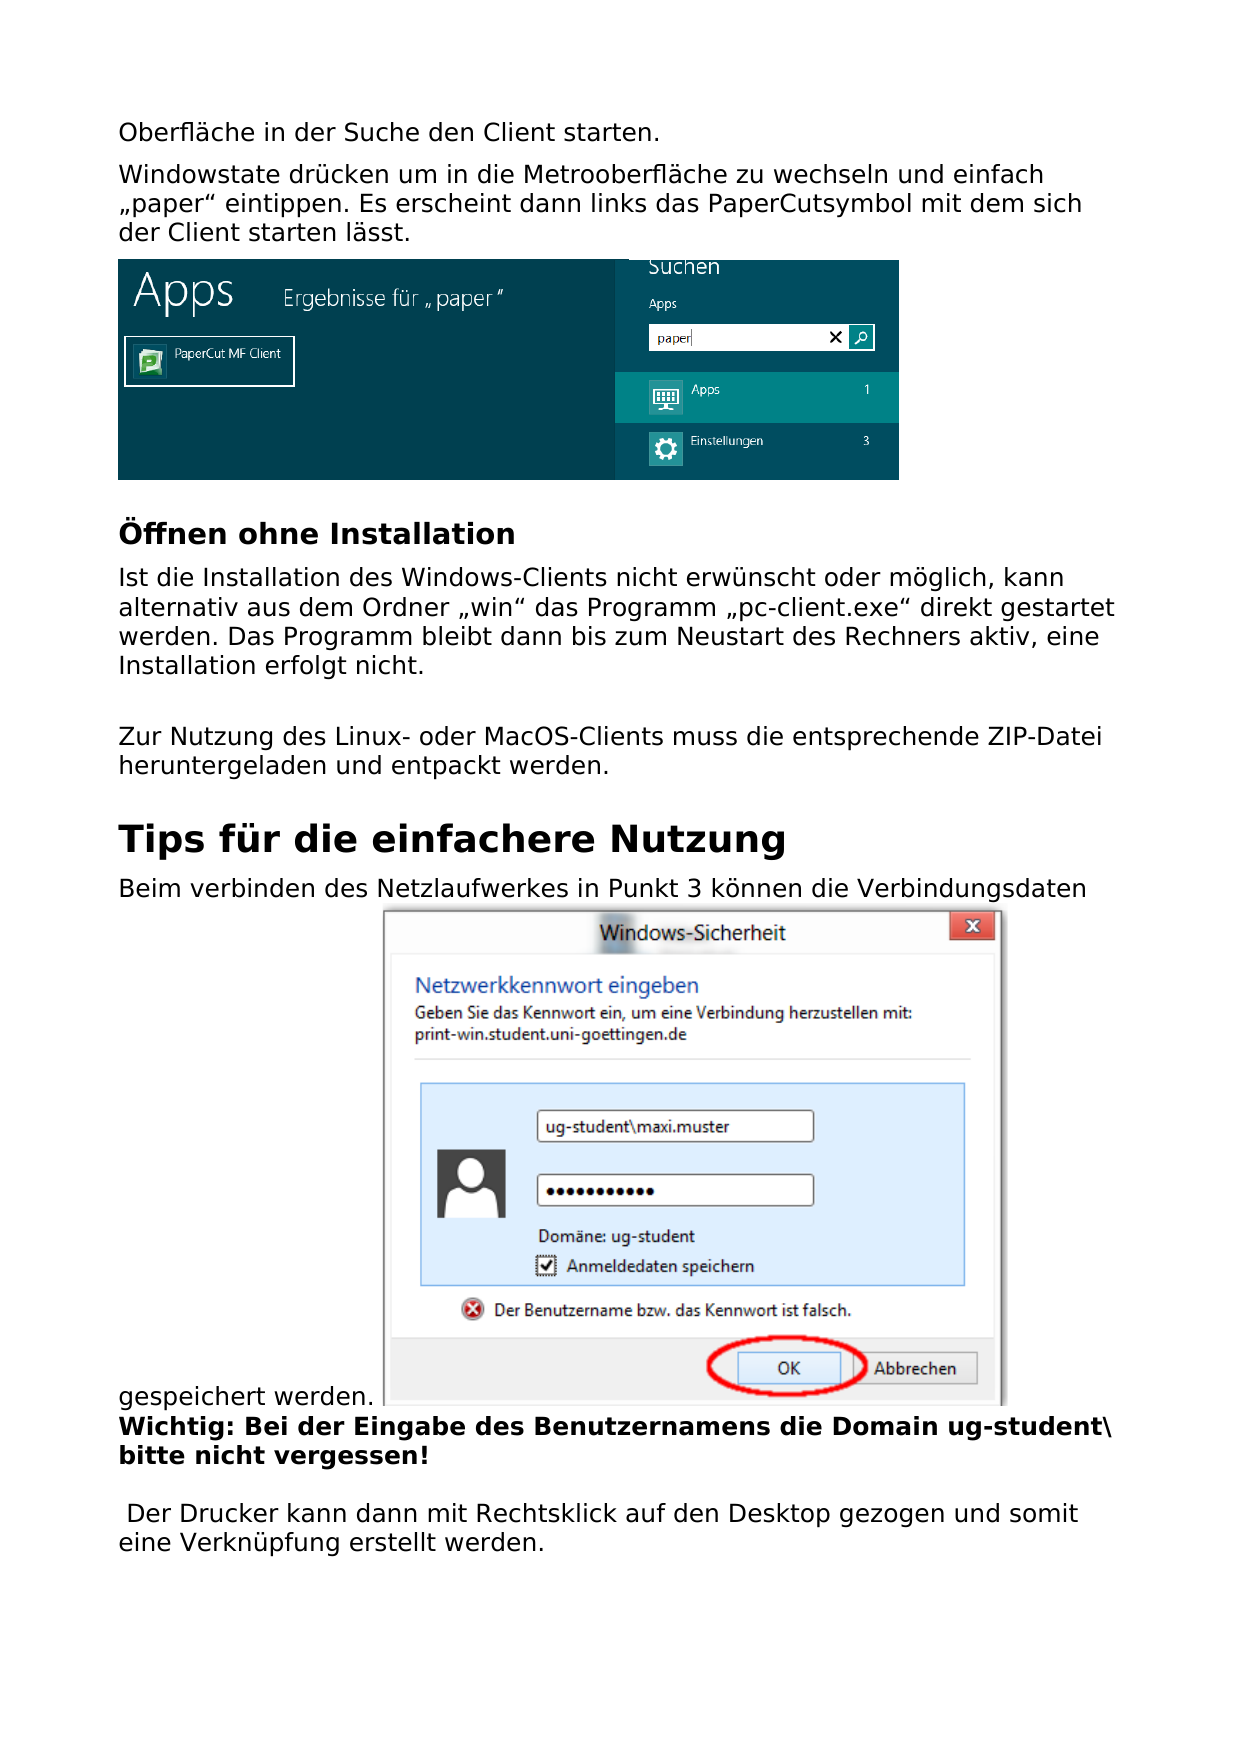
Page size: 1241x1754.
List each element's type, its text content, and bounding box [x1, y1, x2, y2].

text Oberfläche in der Suche den Client starten. [118, 118, 1122, 147]
text Ist die Installation des Windows-Clients nicht erwünscht oder möglich, kann alternativ aus dem Ordner „win“ das Programm „pc-client.exe“ direkt gestartet werden. Das Programm bleibt dann bis zum Neustart des Rechners aktiv, eine Installation erfolgt nicht. [118, 563, 1122, 709]
picture [650, 325, 874, 350]
picture [382, 903, 1008, 1406]
picture [153, 289, 158, 301]
subtitle Öffnen ohne Installation [118, 517, 1122, 551]
subtitle Tips für die einfachere Nutzung [118, 818, 1122, 861]
text Windowstate drücken um in die Metrooberfläche zu wechseln und einfach „paper“ eintippen. Es erscheint dann links das PaperCutsymbol mit dem sich der Client starten lässt. [118, 160, 1122, 247]
text Zur Nutzung des Linux- oder MacOS-Clients muss die entsprechende ZIP-Datei heruntergeladen und entpackt werden. [118, 722, 1122, 780]
picture [616, 373, 900, 422]
picture [650, 433, 682, 465]
picture [166, 283, 170, 316]
text Beim verbinden des Netzlaufwerkes in Punkt 3 können die Verbindungsdaten gespeichert werden. Wichtig: Bei der Eingabe des Benutzernamens die Domain ug-student\ bitte nicht vergessen! Der Drucker kann dann mit Rechtsklick auf den Desktop gezogen und somit eine Verknüpfung erstellt werden. [118, 874, 1122, 1558]
picture [182, 283, 187, 302]
picture [143, 273, 151, 282]
picture [140, 350, 162, 375]
